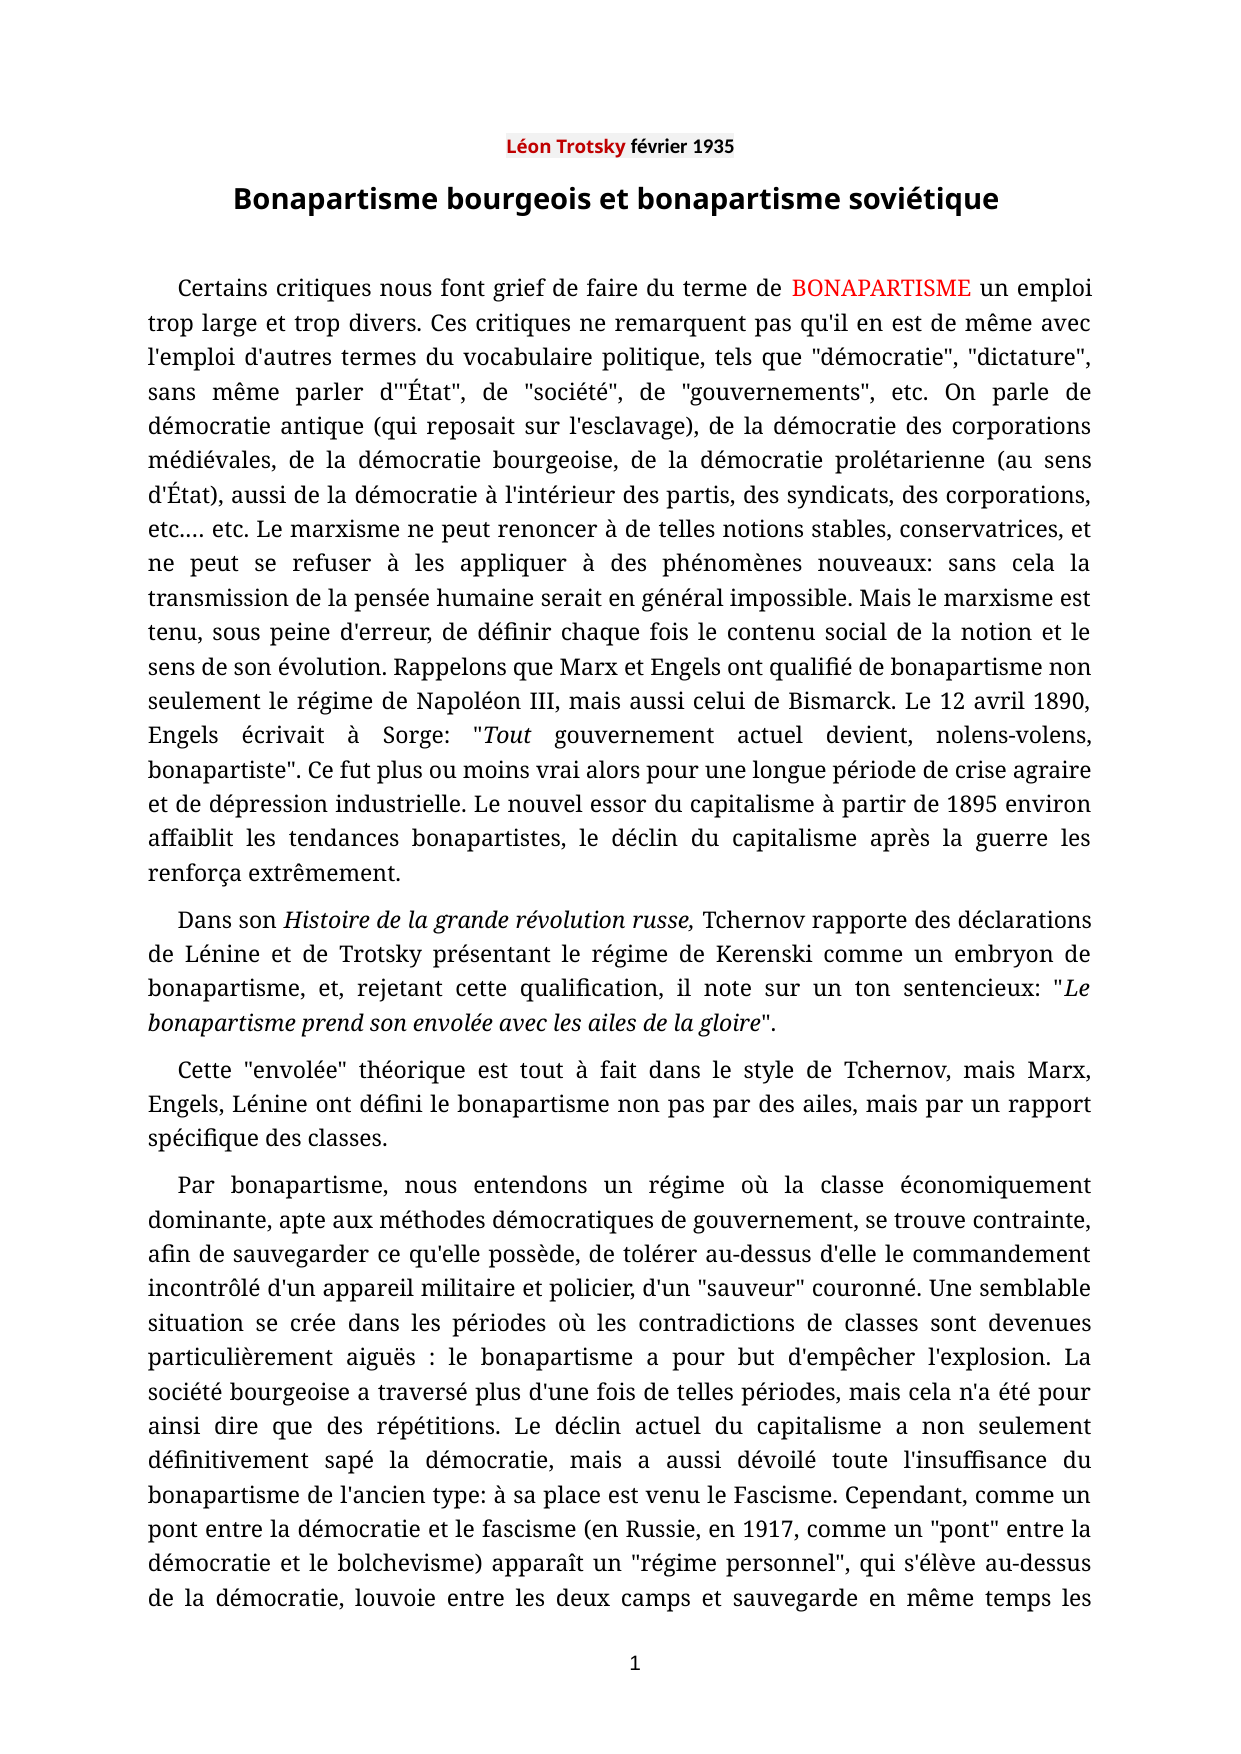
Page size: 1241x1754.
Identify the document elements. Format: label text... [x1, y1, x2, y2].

text Dans son Histoire de la grande révolution russe, Tchernov rapporte des déclarations de Lénine et de Trotsky présentant le régime de Kerenski comme un embryon de bonapartisme, et, rejetant cette qualification, il note sur un ton sentencieux: "Le bonapartisme prend son envolée avec les ailes de la gloire". [148, 903, 1093, 1038]
text Certains critiques nous font grief de faire du terme de BONAPARTISME un emploi trop large et trop divers. Ces critiques ne remarquent pas qu'il en est de même avec l'emploi d'autres termes du vocabulaire politique, tels que "démocratie", "dictature", sans même parler d'"État", de "société", de "gouvernements", etc. On parle de démocratie antique (qui reposait sur l'esclavage), de la démocratie des corporations médiévales, de la démocratie bourgeoise, de la démocratie prolétarienne (au sens d'État), aussi de la démocratie à l'intérieur des partis, des syndicats, des corporations, etc.… etc. Le marxisme ne peut renoncer à de telles notions stables, conservatrices, et ne peut se refuser à les appliquer à des phénomènes nouveaux: sans cela la transmission de la pensée humaine serait en général impossible. Mais le marxisme est tenu, sous peine d'erreur, de définir chaque fois le contenu social de la notion et le sens de son évolution. Rappelons que Marx et Engels ont qualifié de bonapartisme non seulement le régime de Napoléon III, mais aussi celui de Bismarck. Le 12 avril 1890, Engels écrivait à Sorge: "Tout gouvernement actuel devient, nolens-volens, bonapartiste". Ce fut plus ou moins vrai alors pour une longue période de crise agraire et de dépression industrielle. Le nouvel essor du capitalisme à partir de 1895 environ affaiblit les tendances bonapartistes, le déclin du capitalisme après la guerre les renforça extrêmement. [148, 272, 1093, 888]
subtitle Bonapartisme bourgeois et bonapartisme soviétique [148, 179, 1093, 218]
subtitle Léon Trotsky février 1935 [148, 133, 1093, 158]
text Par bonapartisme, nous entendons un régime où la classe économiquement dominante, apte aux méthodes démocratiques de gouvernement, se trouve contrainte, afin de sauvegarder ce qu'elle possède, de tolérer au-dessus d'elle le commandement incontrôlé d'un appareil militaire et policier, d'un "sauveur" couronné. Une semblable situation se crée dans les périodes où les contradictions de classes sont devenues particulièrement aiguës : le bonapartisme a pour but d'empêcher l'explosion. La société bourgeoise a traversé plus d'une fois de telles périodes, mais cela n'a été pour ainsi dire que des répétitions. Le déclin actuel du capitalisme a non seulement définitivement sapé la démocratie, mais a aussi dévoilé toute l'insuffisance du bonapartisme de l'ancien type: à sa place est venu le Fascisme. Cependant, comme un pont entre la démocratie et le fascisme (en Russie, en 1917, comme un "pont" entre la démocratie et le bolchevisme) apparaît un "régime personnel", qui s'élève au-dessus de la démocratie, louvoie entre les deux camps et sauvegarde en même temps les [148, 1169, 1093, 1613]
text Cette "envolée" théorique est tout à fait dans le style de Tchernov, mais Marx, Engels, Lénine ont défini le bonapartisme non pas par des ailes, mais par un rapport spécifique des classes. [148, 1053, 1093, 1153]
